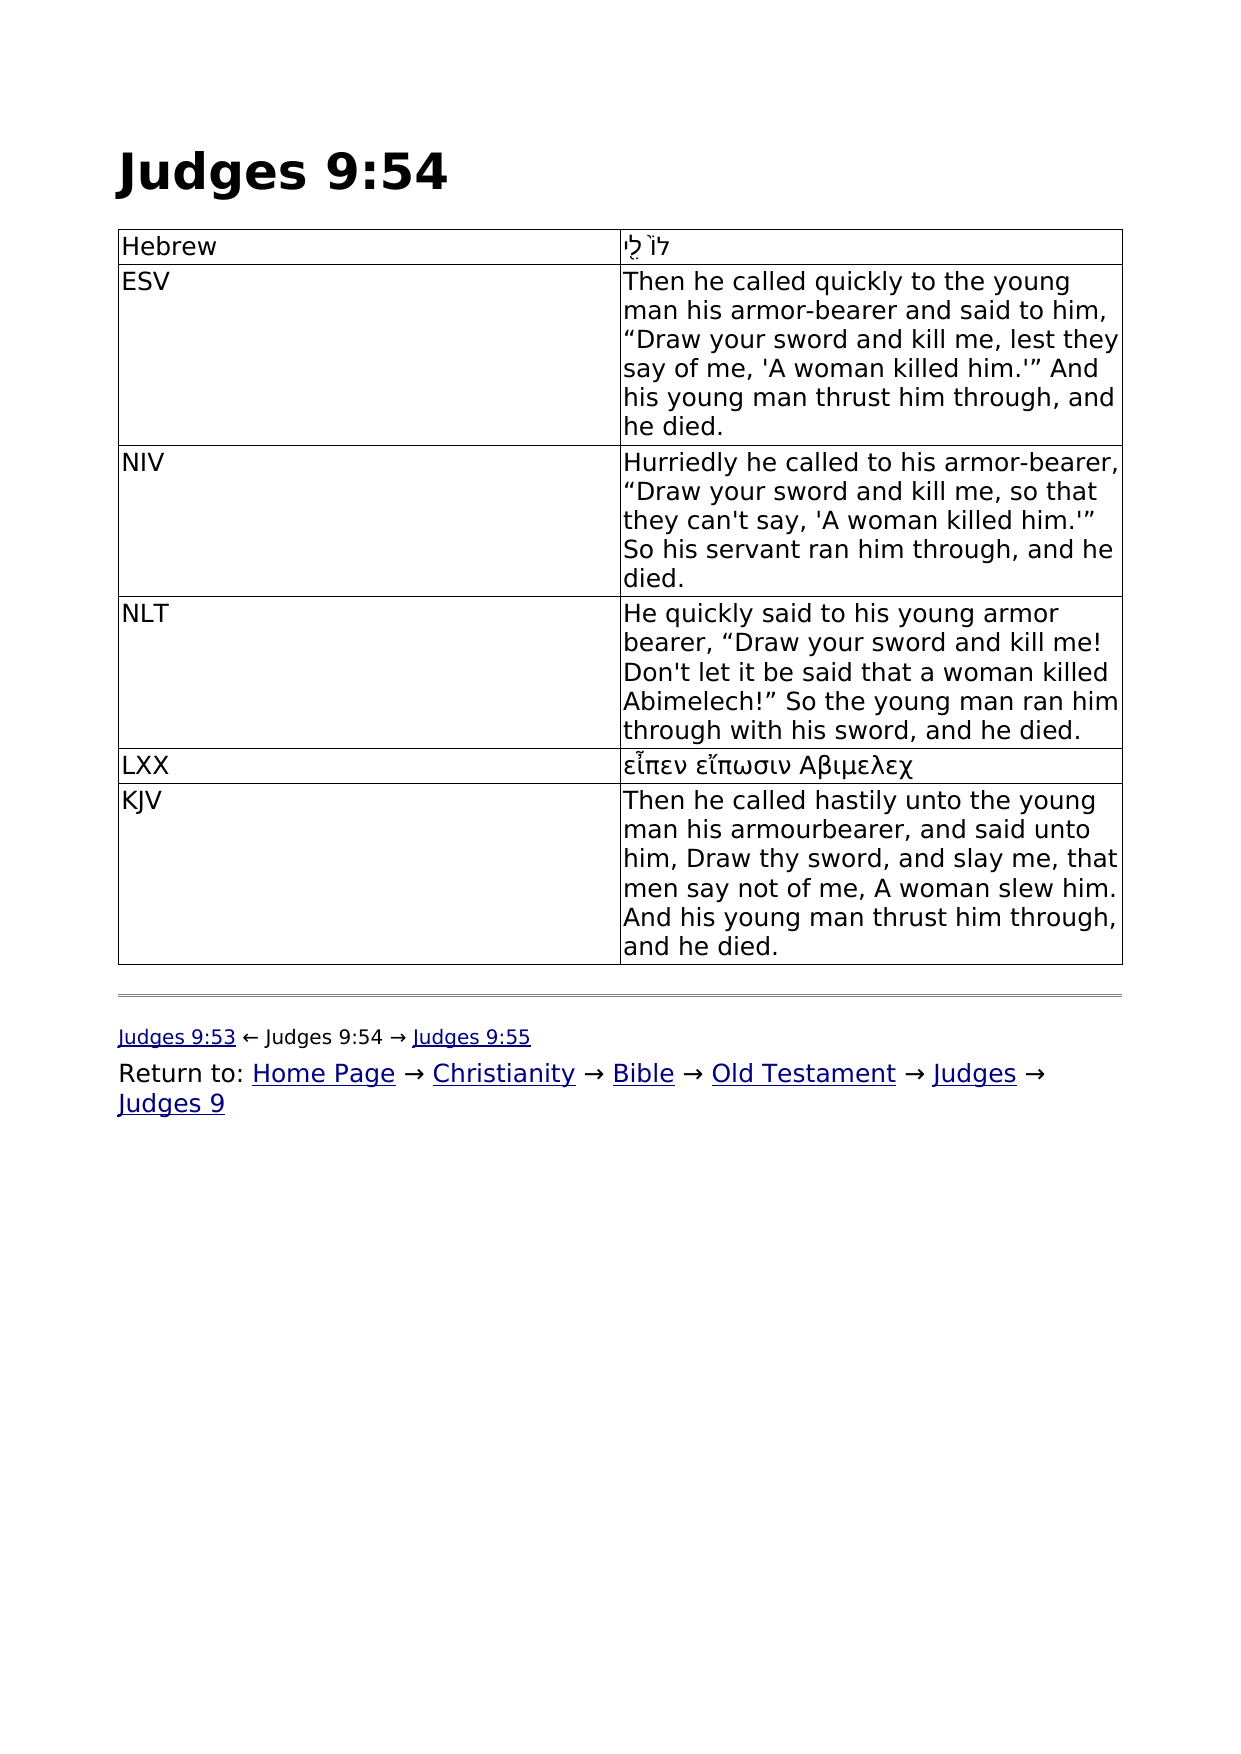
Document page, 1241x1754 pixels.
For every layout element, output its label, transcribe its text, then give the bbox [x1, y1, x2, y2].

table_cell NLT [119, 597, 620, 748]
table_cell NIV [119, 446, 620, 596]
table_cell KJV [119, 784, 620, 964]
text Judges 9:53 ← Judges 9:54 → Judges 9:55 [118, 1026, 1122, 1059]
table_cell ESV [119, 265, 620, 445]
subtitle Judges 9:54 [118, 143, 1122, 201]
text Return to: Home Page → Christianity → Bible → Old Testament → Judges → Judges 9 [118, 1059, 1122, 1118]
table_header Hebrew [119, 230, 620, 264]
table_cell Hurriedly he called to his armor-bearer, “Draw your sword and kill me, so that they can't say, 'A woman killed him.'” So his servant ran him through, and he died. [621, 446, 1122, 596]
table_cell Then he called quickly to the young man his armor-bearer and said to him, “Draw your sword and kill me, lest they say of me, 'A woman killed him.'” And his young man thrust him through, and he died. [621, 265, 1122, 445]
table_cell He quickly said to his young armor bearer, “Draw your sword and kill me! Don't let it be said that a woman killed Abimelech!” So the young man ran him through with his sword, and he died. [621, 597, 1122, 748]
table_cell εἶπεν εἴπωσιν Αβιμελεχ [621, 749, 1122, 783]
table_header לוֹ֙ לִ֖י [621, 230, 1122, 264]
table_cell LXX [119, 749, 620, 783]
table_cell Then he called hastily unto the young man his armourbearer, and said unto him, Draw thy sword, and slay me, that men say not of me, A woman slew him. And his young man thrust him through, and he died. [621, 784, 1122, 964]
